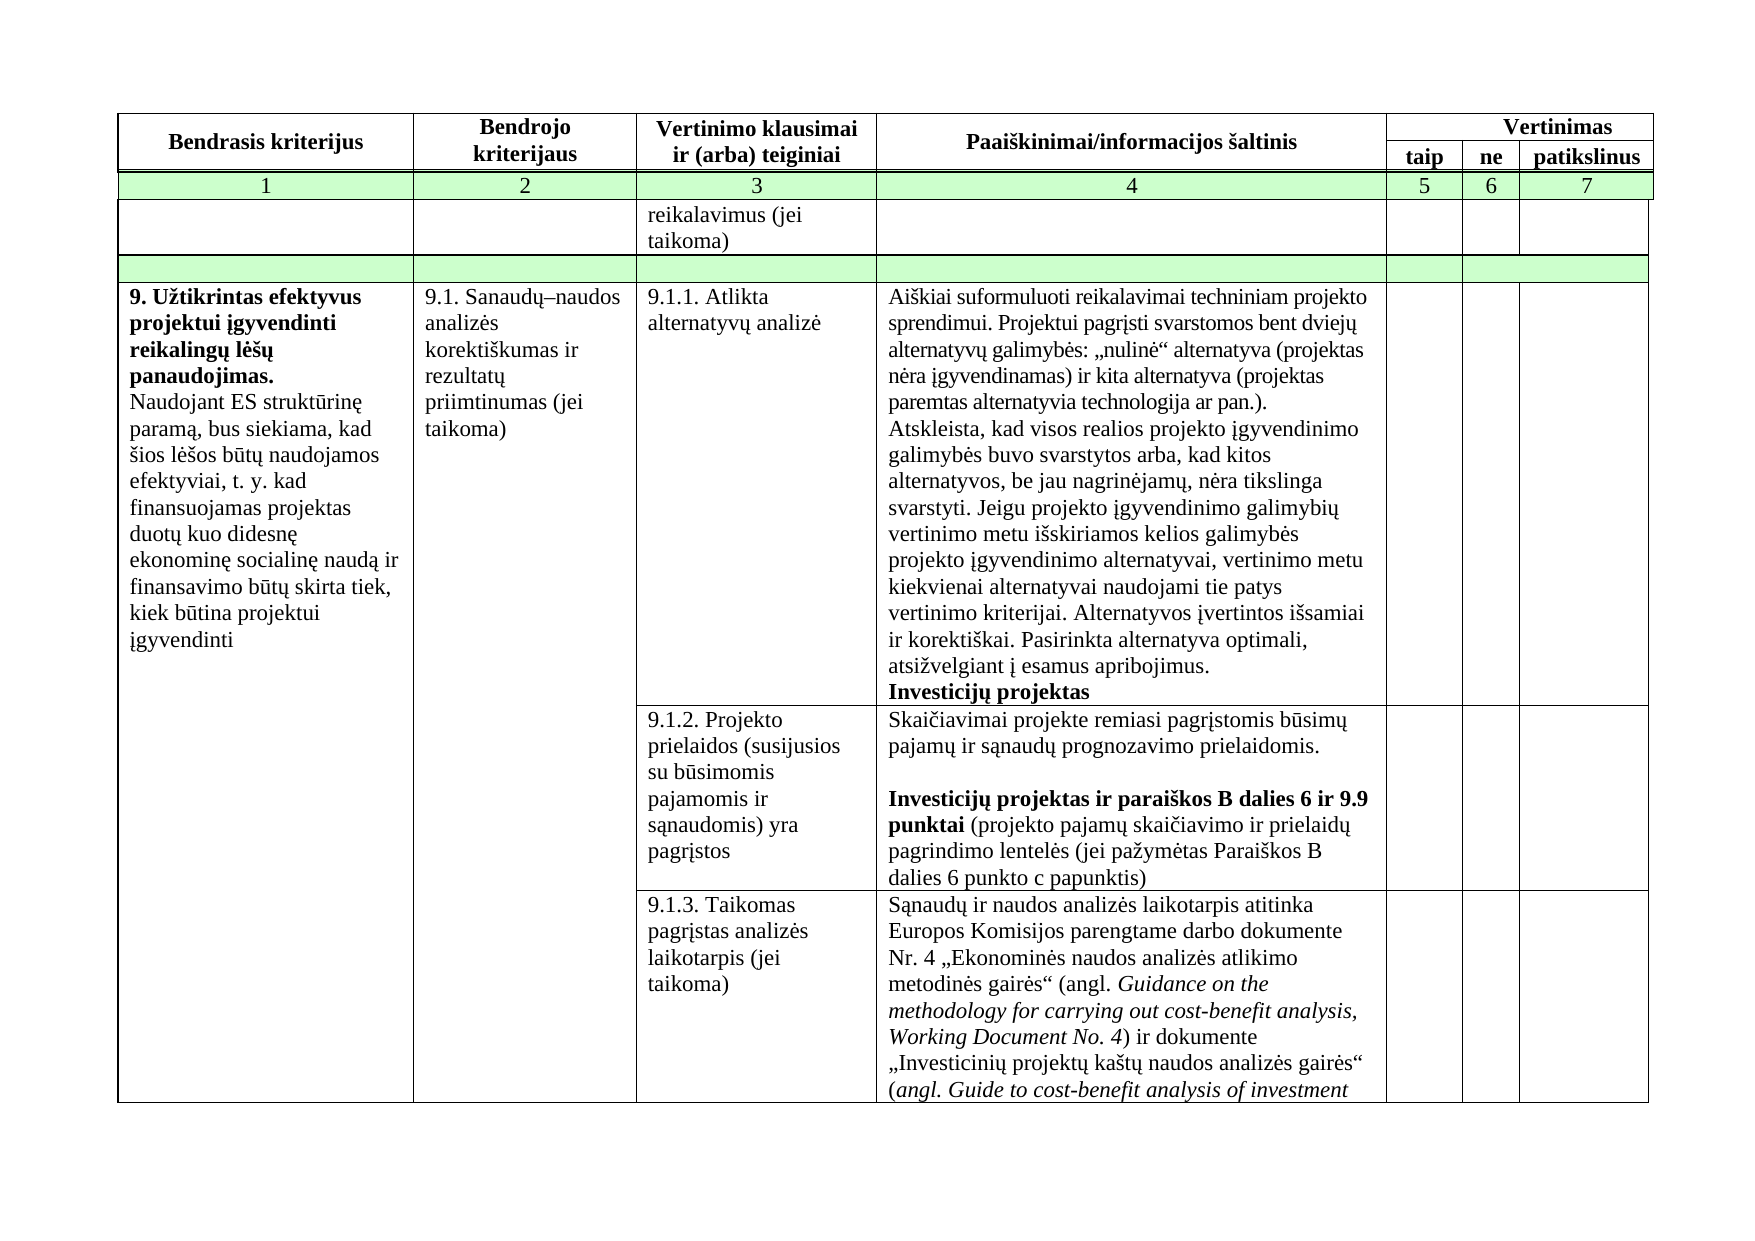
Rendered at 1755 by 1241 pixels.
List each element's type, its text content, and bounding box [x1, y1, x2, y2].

table_cell [1520, 283, 1648, 705]
table_cell [1520, 891, 1648, 1102]
table_cell [1649, 282, 1654, 705]
table_cell Skaičiavimai projekte remiasi pagrįstomis būsimų pajamų ir sąnaudų prognozavimo prielaidomis. Investicijų projektas ir paraiškos B dalies 6 ir 9.9 punktai (projekto pajamų skaičiavimo ir prielaidų pagrindimo lentelės (jei pažymėtas Paraiškos B dalies 6 punkto c papunktis) [877, 706, 1386, 890]
table_cell [1387, 891, 1462, 1102]
table_cell 3 [637, 173, 876, 199]
table_cell [877, 256, 1386, 282]
table_cell 9.1. Sanaudų–naudos analizės korektiškumas ir rezultatų priimtinumas (jei taikoma) [414, 283, 636, 1102]
table_header Bendrasis kriterijus [119, 114, 413, 169]
table_cell [1463, 706, 1519, 890]
table_cell 7 [1520, 173, 1653, 199]
table_cell [637, 256, 876, 282]
table_cell taip [1387, 141, 1462, 169]
table_cell [414, 256, 636, 282]
table_cell [877, 200, 1386, 253]
table_cell [1520, 200, 1648, 253]
table_cell [1387, 256, 1462, 282]
table_cell 9.1.1. Atlikta alternatyvų analizė [637, 283, 876, 705]
table_cell 9. Užtikrintas efektyvus projektui įgyvendinti reikalingų lėšų panaudojimas. Naudojant ES struktūrinę paramą, bus siekiama, kad šios lėšos būtų naudojamos efektyviai, t. y. kad finansuojamas projektas duotų kuo didesnę ekonominę socialinę naudą ir finansavimo būtų skirta tiek, kiek būtina projektui įgyvendinti [119, 283, 413, 1102]
table_cell 5 [1387, 173, 1462, 199]
table_header Vertinimo klausimai ir (arba) teiginiai [637, 114, 876, 169]
table_cell ne [1463, 141, 1519, 169]
table_cell 6 [1463, 173, 1519, 199]
table_cell [1387, 283, 1462, 705]
table_cell [1387, 706, 1462, 890]
table_cell [119, 200, 413, 253]
table_cell [1463, 891, 1519, 1102]
table_cell [1649, 890, 1654, 1102]
table_cell [1463, 283, 1519, 705]
table_cell [1463, 200, 1519, 253]
table_cell Sąnaudų ir naudos analizės laikotarpis atitinka Europos Komisijos parengtame darbo dokumente Nr. 4 „Ekonominės naudos analizės atlikimo metodinės gairės“ (angl. Guidance on the methodology for carrying out cost-benefit analysis, Working Document No. 4) ir dokumente „Investicinių projektų kaštų naudos analizės gairės“ (angl. Guide to cost-benefit analysis of investment [877, 891, 1386, 1102]
table_cell [414, 200, 636, 253]
table_cell reikalavimus (jei taikoma) [637, 200, 876, 253]
table_cell patikslinus [1520, 141, 1653, 169]
table_header Paaiškinimai/informacijos šaltinis [877, 114, 1386, 169]
table_header Bendrojo kriterijaus vertinimo aspektai [414, 114, 636, 169]
table_cell [1649, 200, 1654, 253]
table_cell [1463, 256, 1648, 282]
table_cell [1649, 254, 1654, 282]
table_cell 9.1.3. Taikomas pagrįstas analizės laikotarpis (jei taikoma) [637, 891, 876, 1102]
table_cell [119, 256, 413, 282]
table_cell [1520, 706, 1648, 890]
table_cell [1649, 705, 1654, 890]
table_cell 9.1.2. Projekto prielaidos (susijusios su būsimomis pajamomis ir sąnaudomis) yra pagrįstos [637, 706, 876, 890]
table_cell [1387, 200, 1462, 253]
table_cell 4 [877, 173, 1386, 199]
table_cell 2 [414, 173, 636, 199]
table_cell Aiškiai suformuluoti reikalavimai techniniam projekto sprendimui. Projektui pagrįsti svarstomos bent dviejų alternatyvų galimybės: „nulinė“ alternatyva (projektas nėra įgyvendinamas) ir kita alternatyva (projektas paremtas alternatyvia technologija ar pan.). Atskleista, kad visos realios projekto įgyvendinimo galimybės buvo svarstytos arba, kad kitos alternatyvos, be jau nagrinėjamų, nėra tikslinga svarstyti. Jeigu projekto įgyvendinimo galimybių vertinimo metu išskiriamos kelios galimybės projekto įgyvendinimo alternatyvai, vertinimo metu kiekvienai alternatyvai naudojami tie patys vertinimo kriterijai. Alternatyvos įvertintos išsamiai ir korektiškai. Pasirinkta alternatyva optimali, atsižvelgiant į esamus apribojimus. Investicijų projektas [877, 283, 1386, 705]
table_header Vertinimas [1387, 114, 1653, 140]
table_cell 1 [119, 173, 413, 199]
